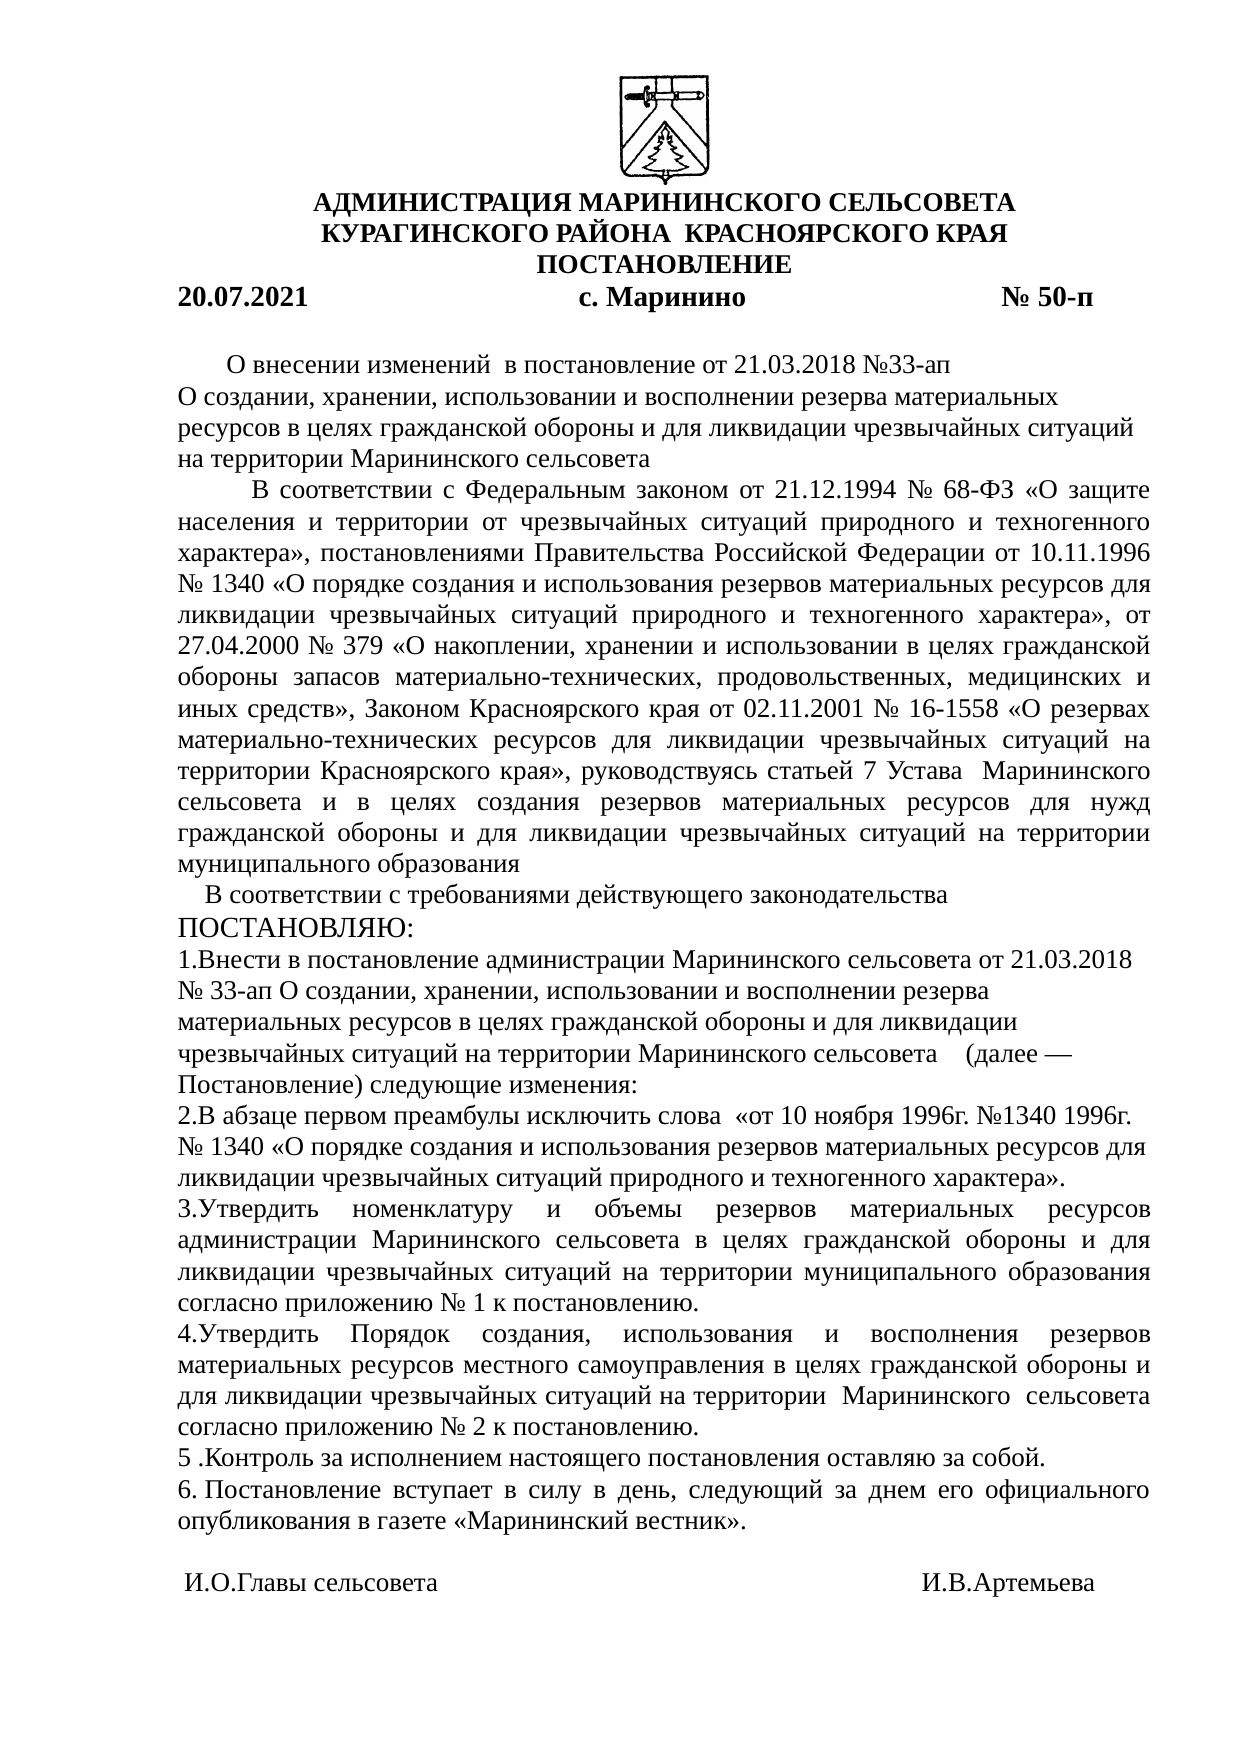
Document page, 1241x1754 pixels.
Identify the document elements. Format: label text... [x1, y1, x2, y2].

text 2.В абзаце первом преамбулы исключить слова «от 10 ноября 1996г. №1340 1996г. № 1340 «О порядке создания и использования резервов материальных ресурсов для ликвидации чрезвычайных ситуаций природного и техногенного характера». [177, 1099, 1152, 1192]
text АДМИНИСТРАЦИЯ МАРИНИНСКОГО СЕЛЬСОВЕТА [177, 186, 1152, 217]
text ПОСТАНОВЛЯЮ: [177, 910, 1152, 943]
picture [619, 75, 710, 185]
text 1.Внести в постановление администрации Марининского сельсовета от 21.03.2018 № 33-ап О создании, хранении, использовании и восполнении резерва материальных ресурсов в целях гражданской обороны и для ликвидации чрезвычайных ситуаций на территории Марининского сельсовета (далее — Постановление) следующие изменения: [177, 943, 1152, 1099]
text 4.Утвердить Порядок создания, использования и восполнения резервов материальных ресурсов местного самоуправления в целях гражданской обороны и для ликвидации чрезвычайных ситуаций на территории Марининского сельсовета согласно приложению № 2 к постановлению. [177, 1317, 1152, 1442]
text В соответствии с Федеральным законом от 21.12.1994 № 68-ФЗ «О защите населения и территории от чрезвычайных ситуаций природного и техногенного характера», постановлениями Правительства Российской Федерации от 10.11.1996 № 1340 «О порядке создания и использования резервов материальных ресурсов для ликвидации чрезвычайных ситуаций природного и техногенного характера», от 27.04.2000 № 379 «О накоплении, хранении и использовании в целях гражданской обороны запасов материально-технических, продовольственных, медицинских и иных средств», Законом Красноярского края от 02.11.2001 № 16-1558 «О резервах материально-технических ресурсов для ликвидации чрезвычайных ситуаций на территории Красноярского края», руководствуясь статьей 7 Устава Марининского сельсовета и в целях создания резервов материальных ресурсов для нужд гражданской обороны и для ликвидации чрезвычайных ситуаций на территории муниципального образования [177, 474, 1152, 878]
text 3.Утвердить номенклатуру и объемы резервов материальных ресурсов администрации Марининского сельсовета в целях гражданской обороны и для ликвидации чрезвычайных ситуаций на территории муниципального образования согласно приложению № 1 к постановлению. [177, 1192, 1152, 1317]
text 20.07.2021 с. Маринино № 50-п [177, 279, 1152, 313]
text И.О.Главы сельсовета И.В.Артемьева [177, 1566, 1152, 1597]
title О внесении изменений в постановление от 21.03.2018 №33-ап О создании, хранении, использовании и восполнении резерва материальных ресурсов в целях гражданской обороны и для ликвидации чрезвычайных ситуаций на территории Марининского сельсовета [177, 347, 1152, 474]
text 6. Постановление вступает в силу в день, следующий за днем его официального опубликования в газете «Марининский вестник». [177, 1473, 1152, 1535]
text КУРАГИНСКОГО РАЙОНА КРАСНОЯРСКОГО КРАЯ [177, 217, 1152, 248]
title В соответствии с требованиями действующего законодательства [177, 878, 1152, 910]
text 5 .Контроль за исполнением настоящего постановления оставляю за собой. [177, 1442, 1152, 1473]
text ПОСТАНОВЛЕНИЕ [177, 248, 1152, 279]
